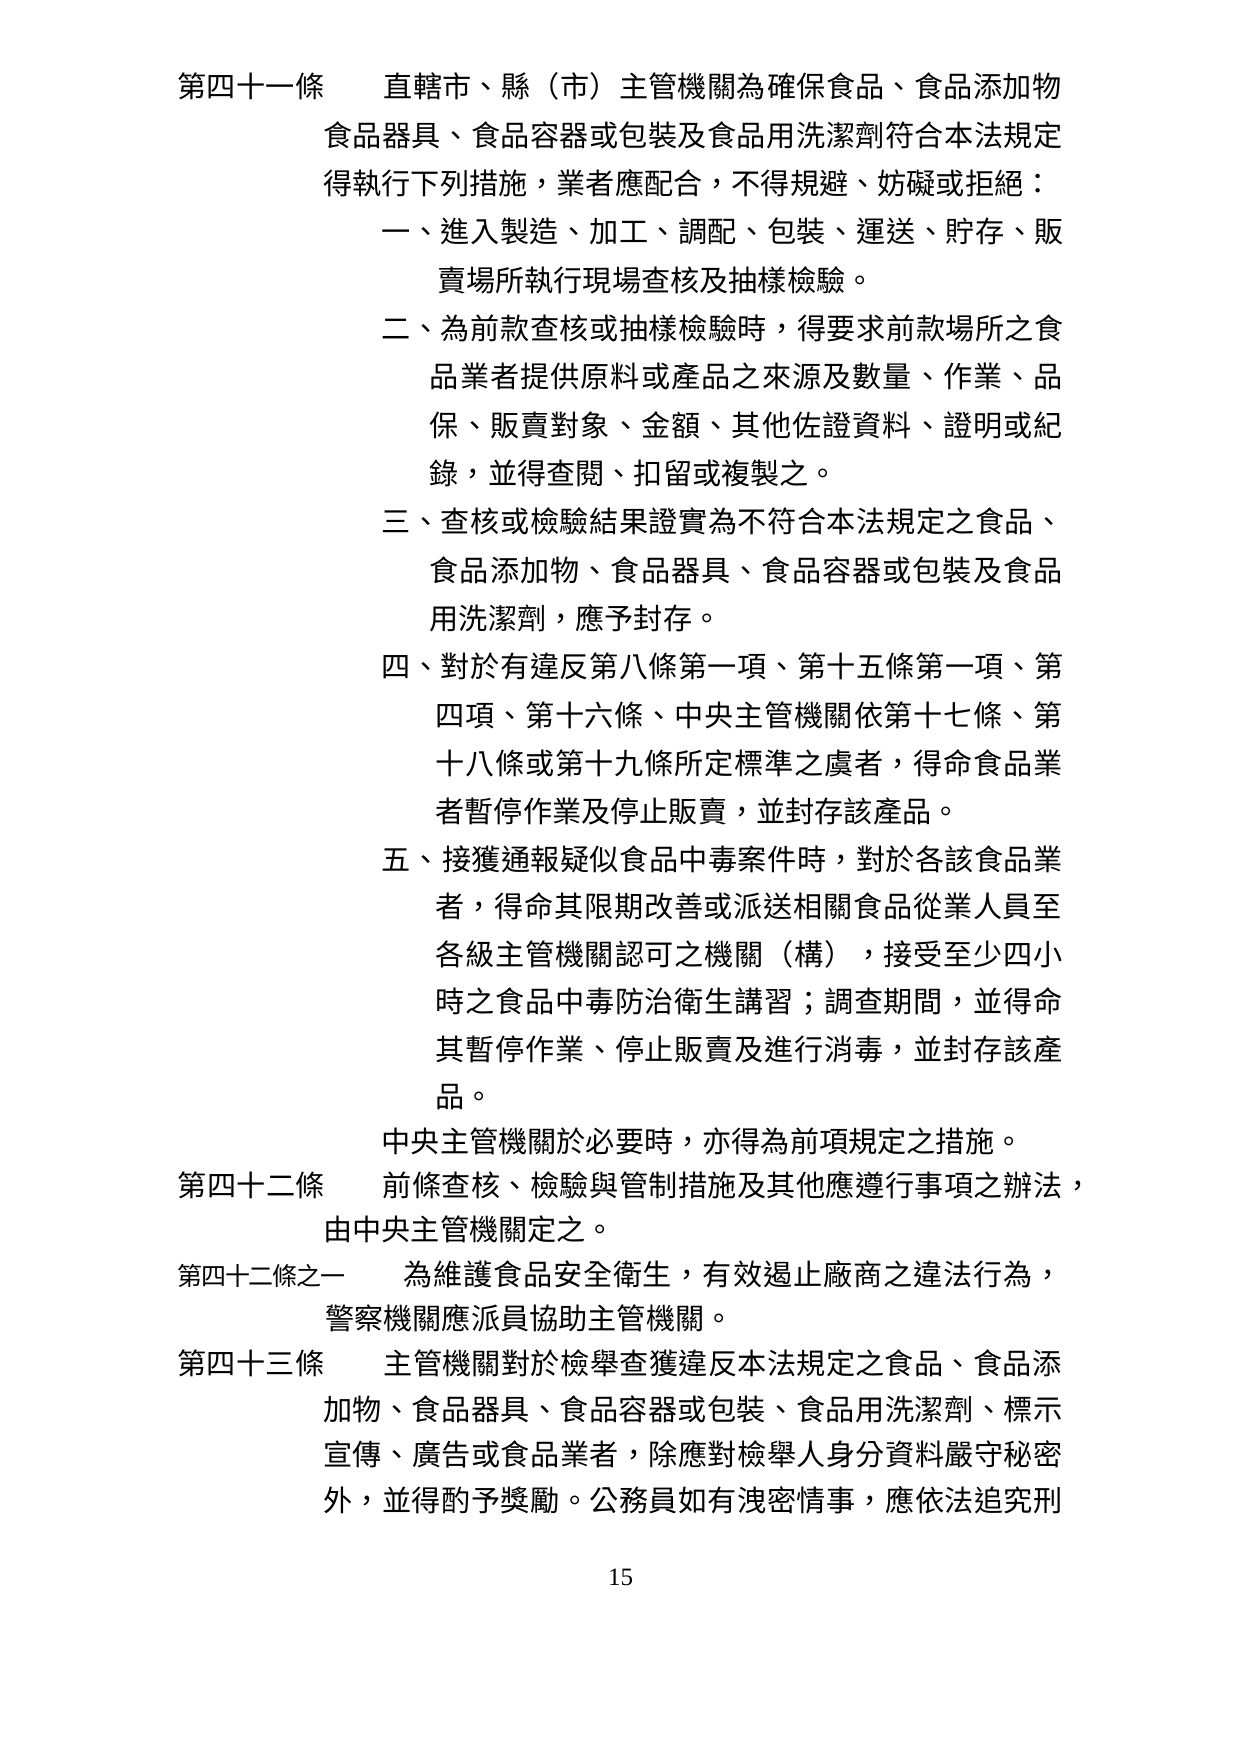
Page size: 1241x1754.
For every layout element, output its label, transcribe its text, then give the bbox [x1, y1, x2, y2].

text 中央主管機關於必要時，亦得為前項規定之措施。 [323, 1117, 1064, 1161]
text 一、進入製造、加工、調配、包裝、運送、貯存、販賣場所執行現場查核及抽樣檢驗。 [381, 204, 1064, 301]
text 三、查核或檢驗結果證實為不符合本法規定之食品、食品添加物、食品器具、食品容器或包裝及食品用洗潔劑，應予封存。 [381, 494, 1064, 639]
text 五、接獲通報疑似食品中毒案件時，對於各該食品業者，得命其限期改善或派送相關食品從業人員至各級主管機關認可之機關（構），接受至少四小時之食品中毒防治衛生講習；調查期間，並得命其暫停作業、停止販賣及進行消毒，並封存該產品。 [381, 832, 1064, 1117]
text 第四十二條 前條查核、檢驗與管制措施及其他應遵行事項之辦法，由中央主管機關定之。 [177, 1161, 1064, 1249]
text 第四十三條 主管機關對於檢舉查獲違反本法規定之食品、食品添加物、食品器具、食品容器或包裝、食品用洗潔劑、標示、宣傳、廣告或食品業者，除應對檢舉人身分資料嚴守秘密外，並得酌予獎勵。公務員如有洩密情事，應依法追究刑事及行政責任。 [177, 1338, 1064, 1521]
text 二、為前款查核或抽樣檢驗時，得要求前款場所之食品業者提供原料或產品之來源及數量、作業、品保、販賣對象、金額、其他佐證資料、證明或紀錄，並得查閱、扣留或複製之。 [381, 301, 1064, 494]
text 四、對於有違反第八條第一項、第十五條第一項、第四項、第十六條、中央主管機關依第十七條、第十八條或第十九條所定標準之虞者，得命食品業者暫停作業及停止販賣，並封存該產品。 [381, 639, 1064, 832]
text 第四十一條 直轄市、縣（市）主管機關為確保食品、食品添加物、食品器具、食品容器或包裝及食品用洗潔劑符合本法規定，得執行下列措施，業者應配合，不得規避、妨礙或拒絕： [177, 59, 1064, 204]
text 第四十二條之一 為維護食品安全衛生，有效遏止廠商之違法行為，警察機關應派員協助主管機關。 [177, 1249, 1064, 1338]
